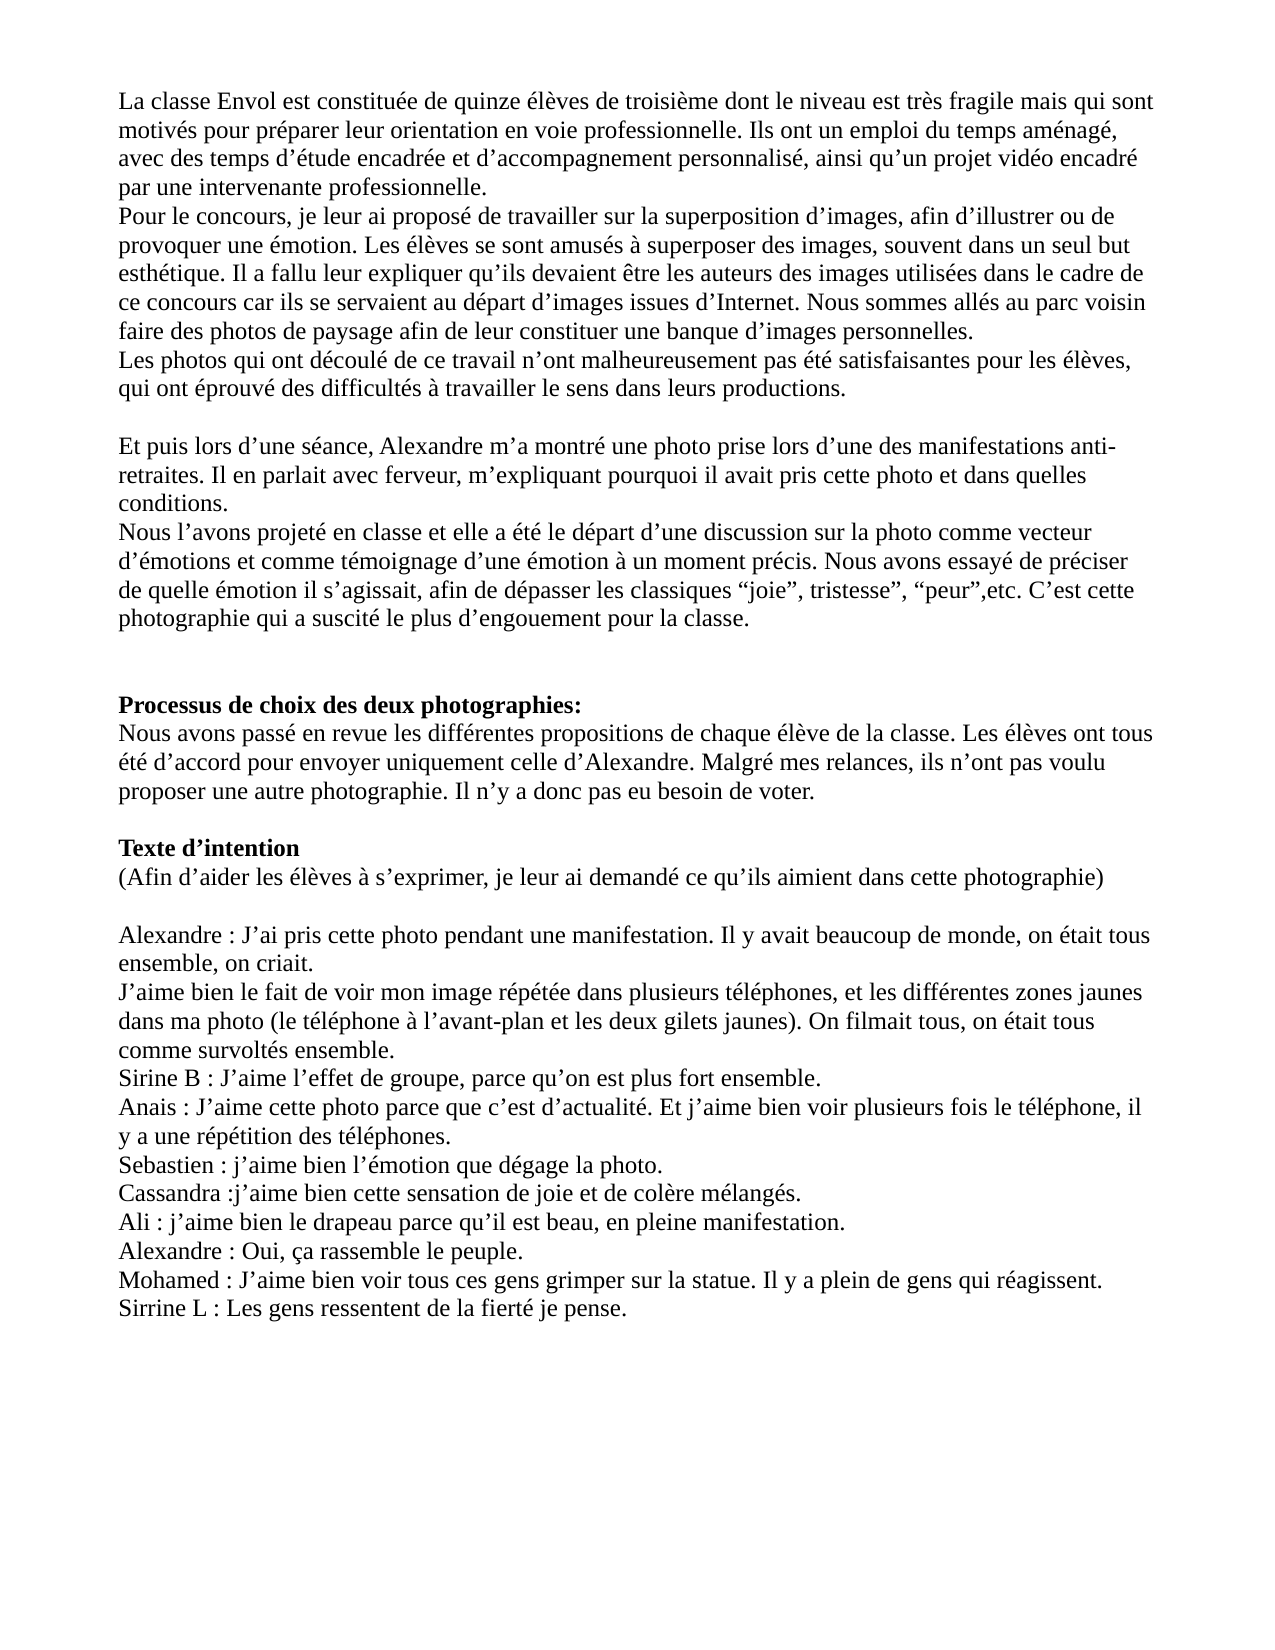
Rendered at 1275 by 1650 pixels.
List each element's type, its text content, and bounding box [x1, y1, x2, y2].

text Nous avons passé en revue les différentes propositions de chaque élève de la classe. Les élèves ont tous été d’accord pour envoyer uniquement celle d’Alexandre. Malgré mes relances, ils n’ont pas voulu proposer une autre photographie. Il n’y a donc pas eu besoin de voter. [118, 718, 1157, 805]
text (Afin d’aider les élèves à s’exprimer, je leur ai demandé ce qu’ils aimient dans cette photographie) [118, 862, 1157, 891]
text La classe Envol est constituée de quinze élèves de troisième dont le niveau est très fragile mais qui sont motivés pour préparer leur orientation en voie professionnelle. Ils ont un emploi du temps aménagé, avec des temps d’étude encadrée et d’accompagnement personnalisé, ainsi qu’un projet vidéo encadré par une intervenante professionnelle. [118, 86, 1157, 201]
text Alexandre : J’ai pris cette photo pendant une manifestation. Il y avait beaucoup de monde, on était tous ensemble, on criait. [118, 920, 1157, 977]
text Nous l’avons projeté en classe et elle a été le départ d’une discussion sur la photo comme vecteur d’émotions et comme témoignage d’une émotion à un moment précis. Nous avons essayé de préciser de quelle émotion il s’agissait, afin de dépasser les classiques “joie”, tristesse”, “peur”,etc. C’est cette photographie qui a suscité le plus d’engouement pour la classe. [118, 517, 1157, 632]
text J’aime bien le fait de voir mon image répétée dans plusieurs téléphones, et les différentes zones jaunes dans ma photo (le téléphone à l’avant-plan et les deux gilets jaunes). On filmait tous, on était tous comme survoltés ensemble. [118, 977, 1157, 1063]
text Mohamed : J’aime bien voir tous ces gens grimper sur la statue. Il y a plein de gens qui réagissent. [118, 1265, 1157, 1293]
text Les photos qui ont découlé de ce travail n’ont malheureusement pas été satisfaisantes pour les élèves, qui ont éprouvé des difficultés à travailler le sens dans leurs productions. [118, 345, 1157, 402]
text Sirrine L : Les gens ressentent de la fierté je pense. [118, 1293, 1157, 1322]
text Texte d’intention [118, 833, 1157, 862]
text Cassandra :j’aime bien cette sensation de joie et de colère mélangés. [118, 1178, 1157, 1207]
text Sirine B : J’aime l’effet de groupe, parce qu’on est plus fort ensemble. [118, 1063, 1157, 1092]
text Alexandre : Oui, ça rassemble le peuple. [118, 1236, 1157, 1265]
text Sebastien : j’aime bien l’émotion que dégage la photo. [118, 1150, 1157, 1178]
text Pour le concours, je leur ai proposé de travailler sur la superposition d’images, afin d’illustrer ou de provoquer une émotion. Les élèves se sont amusés à superposer des images, souvent dans un seul but esthétique. Il a fallu leur expliquer qu’ils devaient être les auteurs des images utilisées dans le cadre de ce concours car ils se servaient au départ d’images issues d’Internet. Nous sommes allés au parc voisin faire des photos de paysage afin de leur constituer une banque d’images personnelles. [118, 201, 1157, 345]
text Et puis lors d’une séance, Alexandre m’a montré une photo prise lors d’une des manifestations anti-retraites. Il en parlait avec ferveur, m’expliquant pourquoi il avait pris cette photo et dans quelles conditions. [118, 431, 1157, 517]
text Ali : j’aime bien le drapeau parce qu’il est beau, en pleine manifestation. [118, 1207, 1157, 1236]
text Processus de choix des deux photographies: [118, 690, 1157, 718]
text Anais : J’aime cette photo parce que c’est d’actualité. Et j’aime bien voir plusieurs fois le téléphone, il y a une répétition des téléphones. [118, 1092, 1157, 1150]
